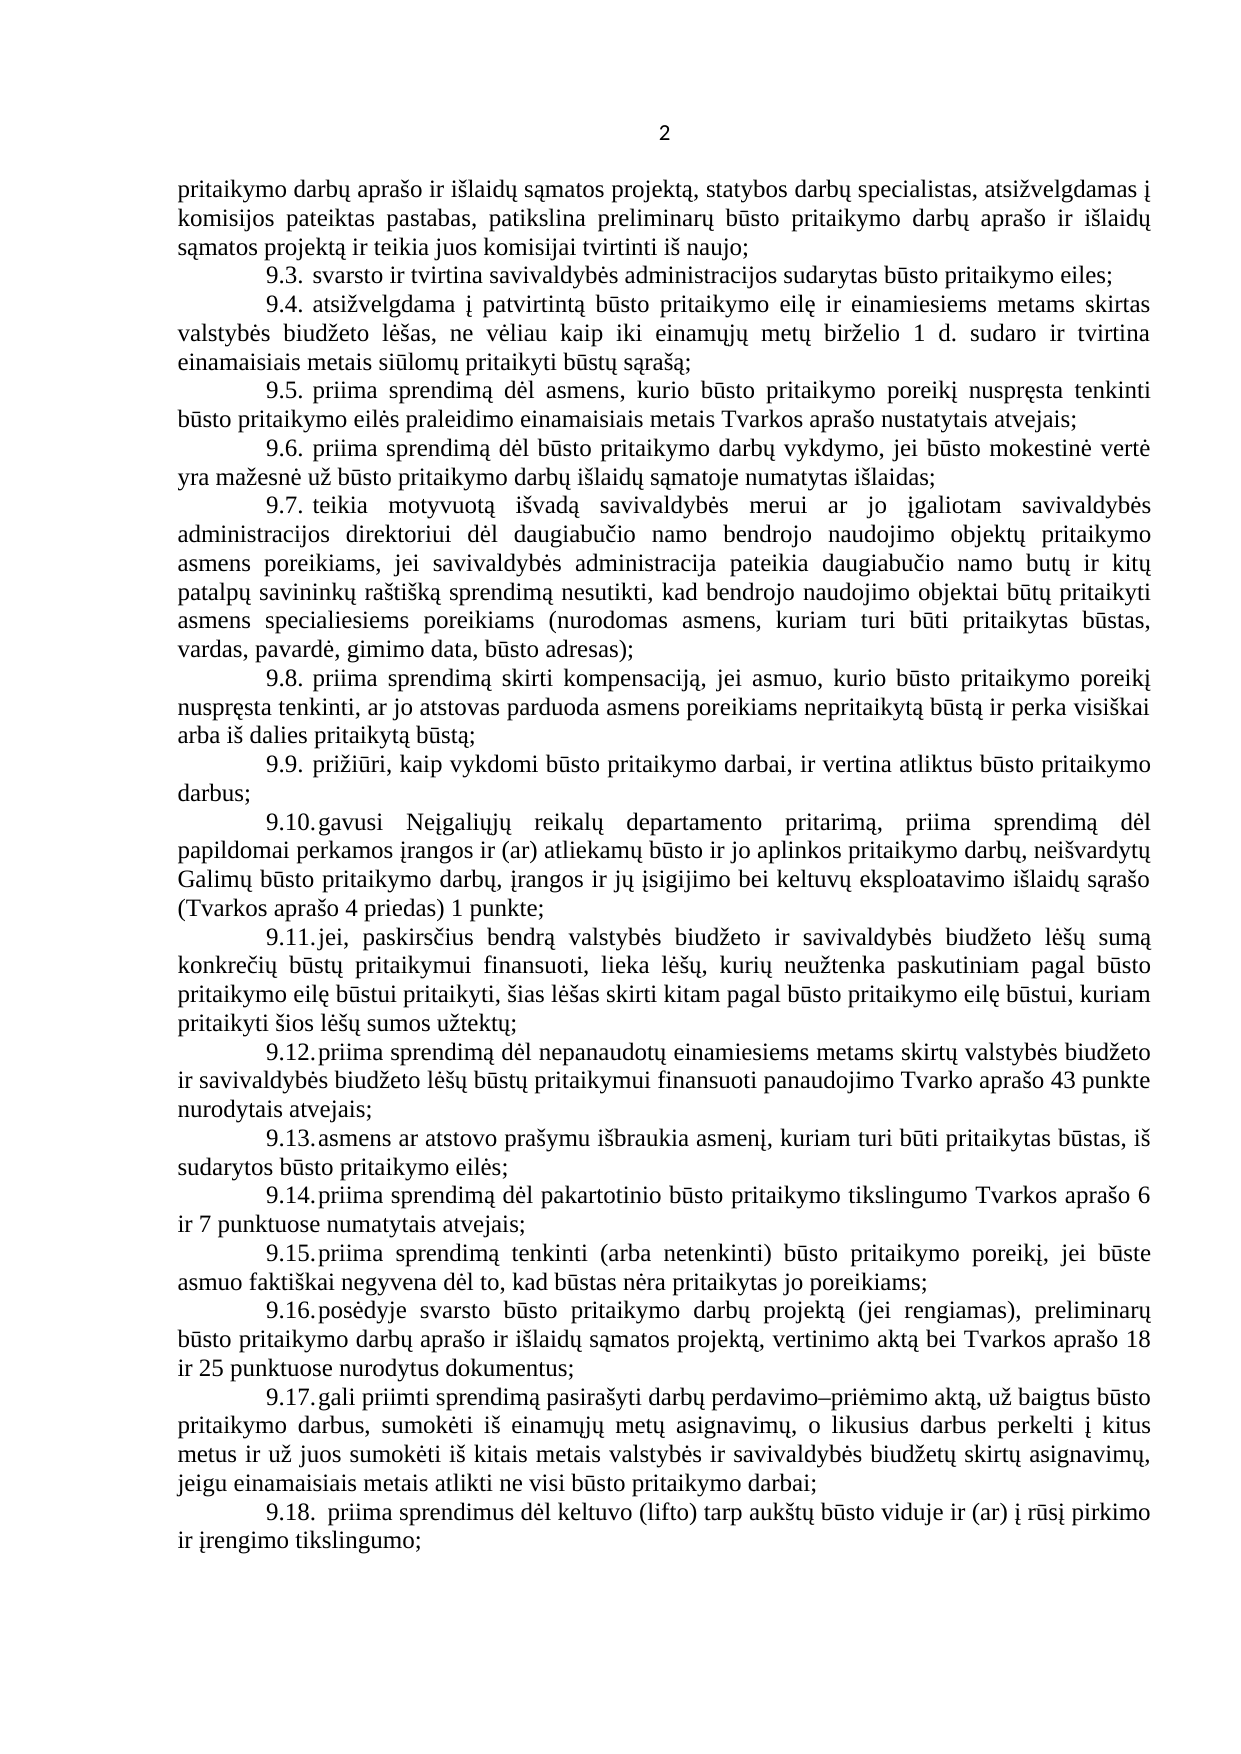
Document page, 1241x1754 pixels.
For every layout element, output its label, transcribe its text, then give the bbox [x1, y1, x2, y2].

text 9.12. priima sprendimą dėl nepanaudotų einamiesiems metams skirtų valstybės biudžeto ir savivaldybės biudžeto lėšų būstų pritaikymui finansuoti panaudojimo Tvarko aprašo 43 punkte nurodytais atvejais; [177, 1037, 1152, 1123]
text 9.10. gavusi Neįgaliųjų reikalų departamento pritarimą, priima sprendimą dėl papildomai perkamos įrangos ir (ar) atliekamų būsto ir jo aplinkos pritaikymo darbų, neišvardytų Galimų būsto pritaikymo darbų, įrangos ir jų įsigijimo bei keltuvų eksploatavimo išlaidų sąrašo (Tvarkos aprašo 4 priedas) 1 punkte; [177, 807, 1152, 922]
text 9.4. atsižvelgdama į patvirtintą būsto pritaikymo eilę ir einamiesiems metams skirtas valstybės biudžeto lėšas, ne vėliau kaip iki einamųjų metų birželio 1 d. sudaro ir tvirtina einamaisiais metais siūlomų pritaikyti būstų sąrašą; [177, 289, 1152, 375]
text 9.13. asmens ar atstovo prašymu išbraukia asmenį, kuriam turi būti pritaikytas būstas, iš sudarytos būsto pritaikymo eilės; [177, 1123, 1152, 1180]
text 9.16. posėdyje svarsto būsto pritaikymo darbų projektą (jei rengiamas), preliminarų būsto pritaikymo darbų aprašo ir išlaidų sąmatos projektą, vertinimo aktą bei Tvarkos aprašo 18 ir 25 punktuose nurodytus dokumentus; [177, 1295, 1152, 1382]
text 9.18. priima sprendimus dėl keltuvo (lifto) tarp aukštų būsto viduje ir (ar) į rūsį pirkimo ir įrengimo tikslingumo; [177, 1497, 1152, 1554]
text 9.15. priima sprendimą tenkinti (arba netenkinti) būsto pritaikymo poreikį, jei būste asmuo faktiškai negyvena dėl to, kad būstas nėra pritaikytas jo poreikiams; [177, 1238, 1152, 1295]
text 9.3. svarsto ir tvirtina savivaldybės administracijos sudarytas būsto pritaikymo eiles; [177, 260, 1152, 289]
text 9.14. priima sprendimą dėl pakartotinio būsto pritaikymo tikslingumo Tvarkos aprašo 6 ir 7 punktuose numatytais atvejais; [177, 1180, 1152, 1238]
text 9.5. priima sprendimą dėl asmens, kurio būsto pritaikymo poreikį nuspręsta tenkinti būsto pritaikymo eilės praleidimo einamaisiais metais Tvarkos aprašo nustatytais atvejais; [177, 375, 1152, 433]
text 9.7. teikia motyvuotą išvadą savivaldybės merui ar jo įgaliotam savivaldybės administracijos direktoriui dėl daugiabučio namo bendrojo naudojimo objektų pritaikymo asmens poreikiams, jei savivaldybės administracija pateikia daugiabučio namo butų ir kitų patalpų savininkų raštišką sprendimą nesutikti, kad bendrojo naudojimo objektai būtų pritaikyti asmens specialiesiems poreikiams (nurodomas asmens, kuriam turi būti pritaikytas būstas, vardas, pavardė, gimimo data, būsto adresas); [177, 490, 1152, 663]
text 9.8. priima sprendimą skirti kompensaciją, jei asmuo, kurio būsto pritaikymo poreikį nuspręsta tenkinti, ar jo atstovas parduoda asmens poreikiams nepritaikytą būstą ir perka visiškai arba iš dalies pritaikytą būstą; [177, 663, 1152, 749]
text 9.9. prižiūri, kaip vykdomi būsto pritaikymo darbai, ir vertina atliktus būsto pritaikymo darbus; [177, 749, 1152, 807]
text 9.17. gali priimti sprendimą pasirašyti darbų perdavimo–priėmimo aktą, už baigtus būsto pritaikymo darbus, sumokėti iš einamųjų metų asignavimų, o likusius darbus perkelti į kitus metus ir už juos sumokėti iš kitais metais valstybės ir savivaldybės biudžetų skirtų asignavimų, jeigu einamaisiais metais atlikti ne visi būsto pritaikymo darbai; [177, 1382, 1152, 1497]
text 9.6. priima sprendimą dėl būsto pritaikymo darbų vykdymo, jei būsto mokestinė vertė yra mažesnė už būsto pritaikymo darbų išlaidų sąmatoje numatytas išlaidas; [177, 433, 1152, 490]
text pritaikymo darbų aprašo ir išlaidų sąmatos projektą, statybos darbų specialistas, atsižvelgdamas į komisijos pateiktas pastabas, patikslina preliminarų būsto pritaikymo darbų aprašo ir išlaidų sąmatos projektą ir teikia juos komisijai tvirtinti iš naujo; [177, 174, 1152, 260]
text 9.11. jei, paskirsčius bendrą valstybės biudžeto ir savivaldybės biudžeto lėšų sumą konkrečių būstų pritaikymui finansuoti, lieka lėšų, kurių neužtenka paskutiniam pagal būsto pritaikymo eilę būstui pritaikyti, šias lėšas skirti kitam pagal būsto pritaikymo eilę būstui, kuriam pritaikyti šios lėšų sumos užtektų; [177, 922, 1152, 1037]
